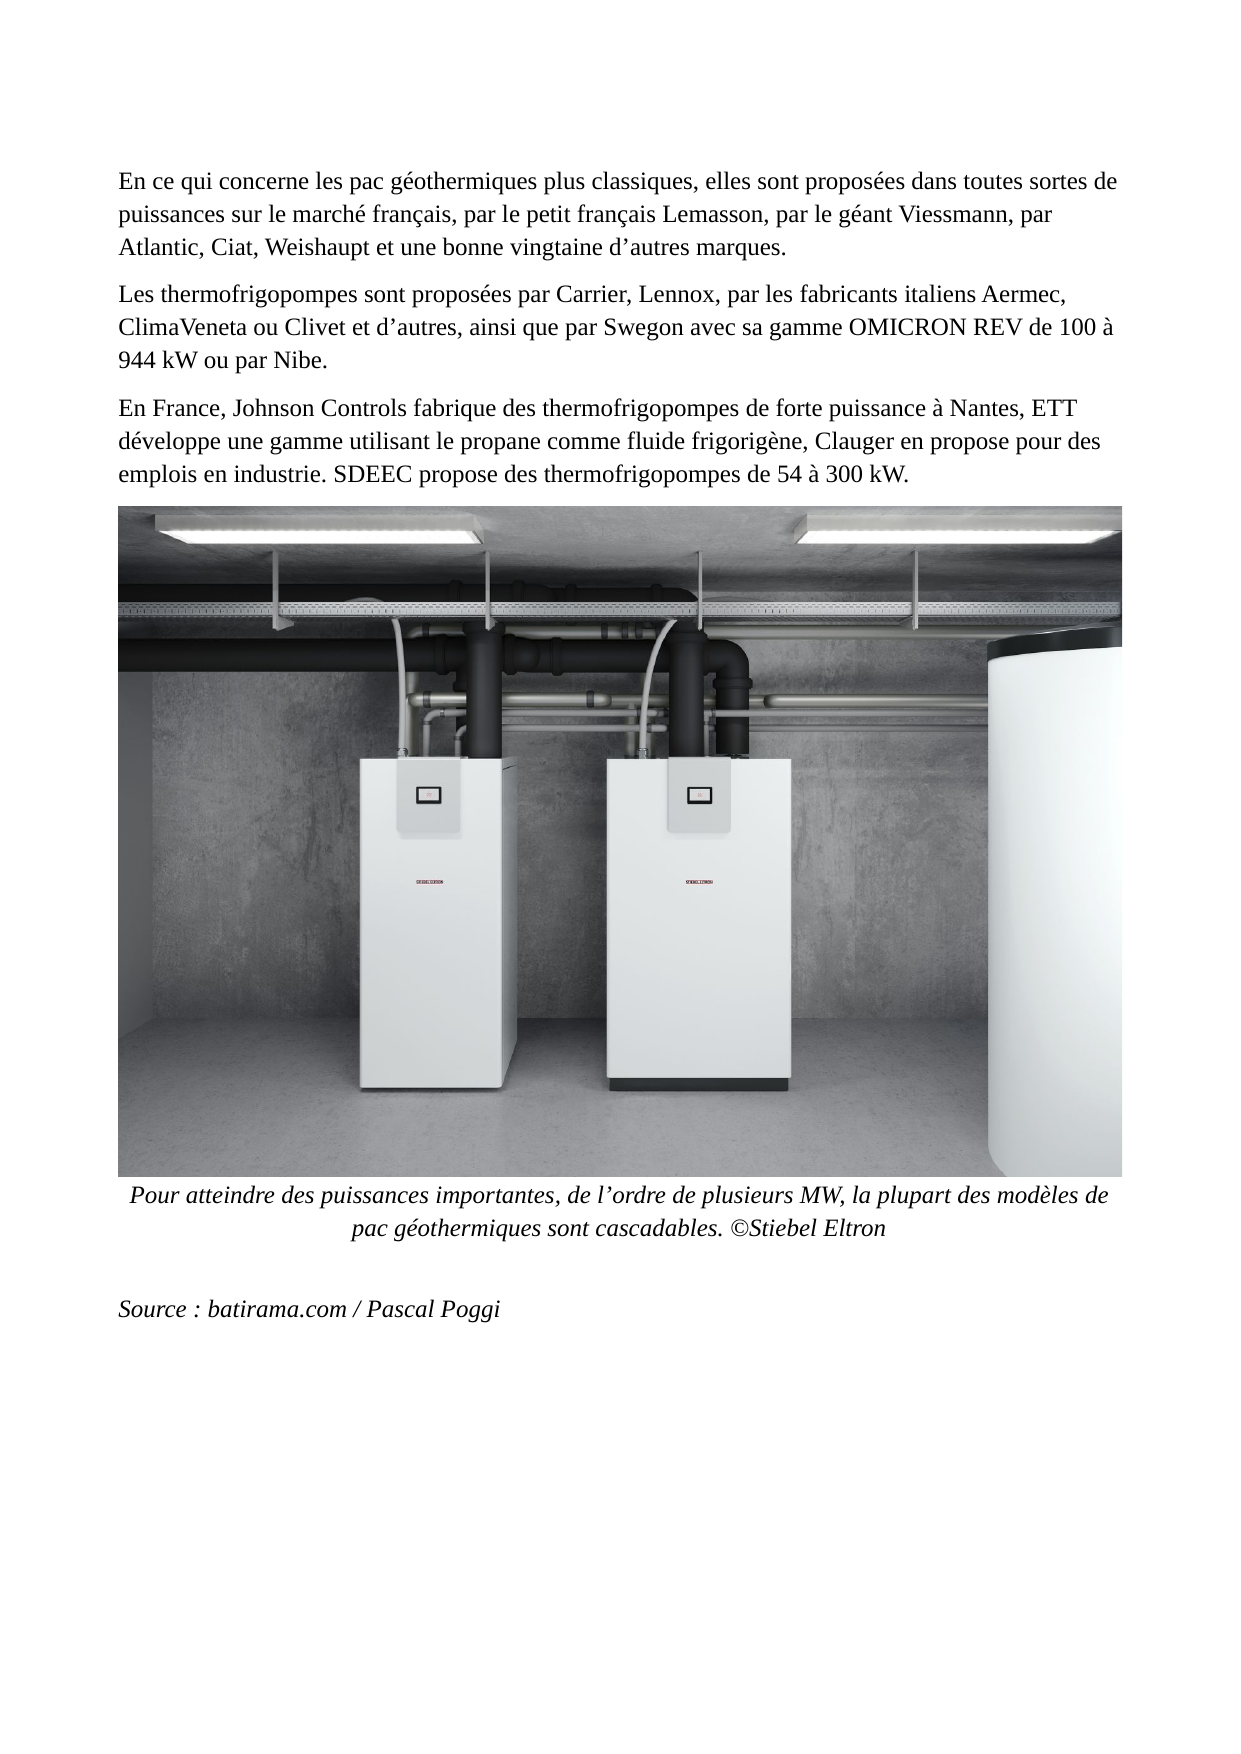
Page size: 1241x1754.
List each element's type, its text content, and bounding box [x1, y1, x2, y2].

text Pour atteindre des puissances importantes, de l’ordre de plusieurs MW, la plupart des modèles de pac géothermiques sont cascadables. ©Stiebel Eltron [118, 1177, 1122, 1242]
text Les thermofrigopompes sont proposées par Carrier, Lennox, par les fabricants italiens Aermec, ClimaVeneta ou Clivet et d’autres, ainsi que par Swegon avec sa gamme OMICRON REV de 100 à 944 kW ou par Nibe. [118, 279, 1122, 374]
text Source : batirama.com / Pascal Poggi [118, 1261, 1122, 1323]
text En France, Johnson Controls fabrique des thermofrigopompes de forte puissance à Nantes, ETT développe une gamme utilisant le propane comme fluide frigorigène, Clauger en propose pour des emplois en industrie. SDEEC propose des thermofrigopompes de 54 à 300 kW. [118, 393, 1122, 488]
text En ce qui concerne les pac géothermiques plus classiques, elles sont proposées dans toutes sortes de puissances sur le marché français, par le petit français Lemasson, par le géant Viessmann, par Atlantic, Ciat, Weishaupt et une bonne vingtaine d’autres marques. [118, 166, 1122, 261]
picture [118, 506, 1123, 1177]
